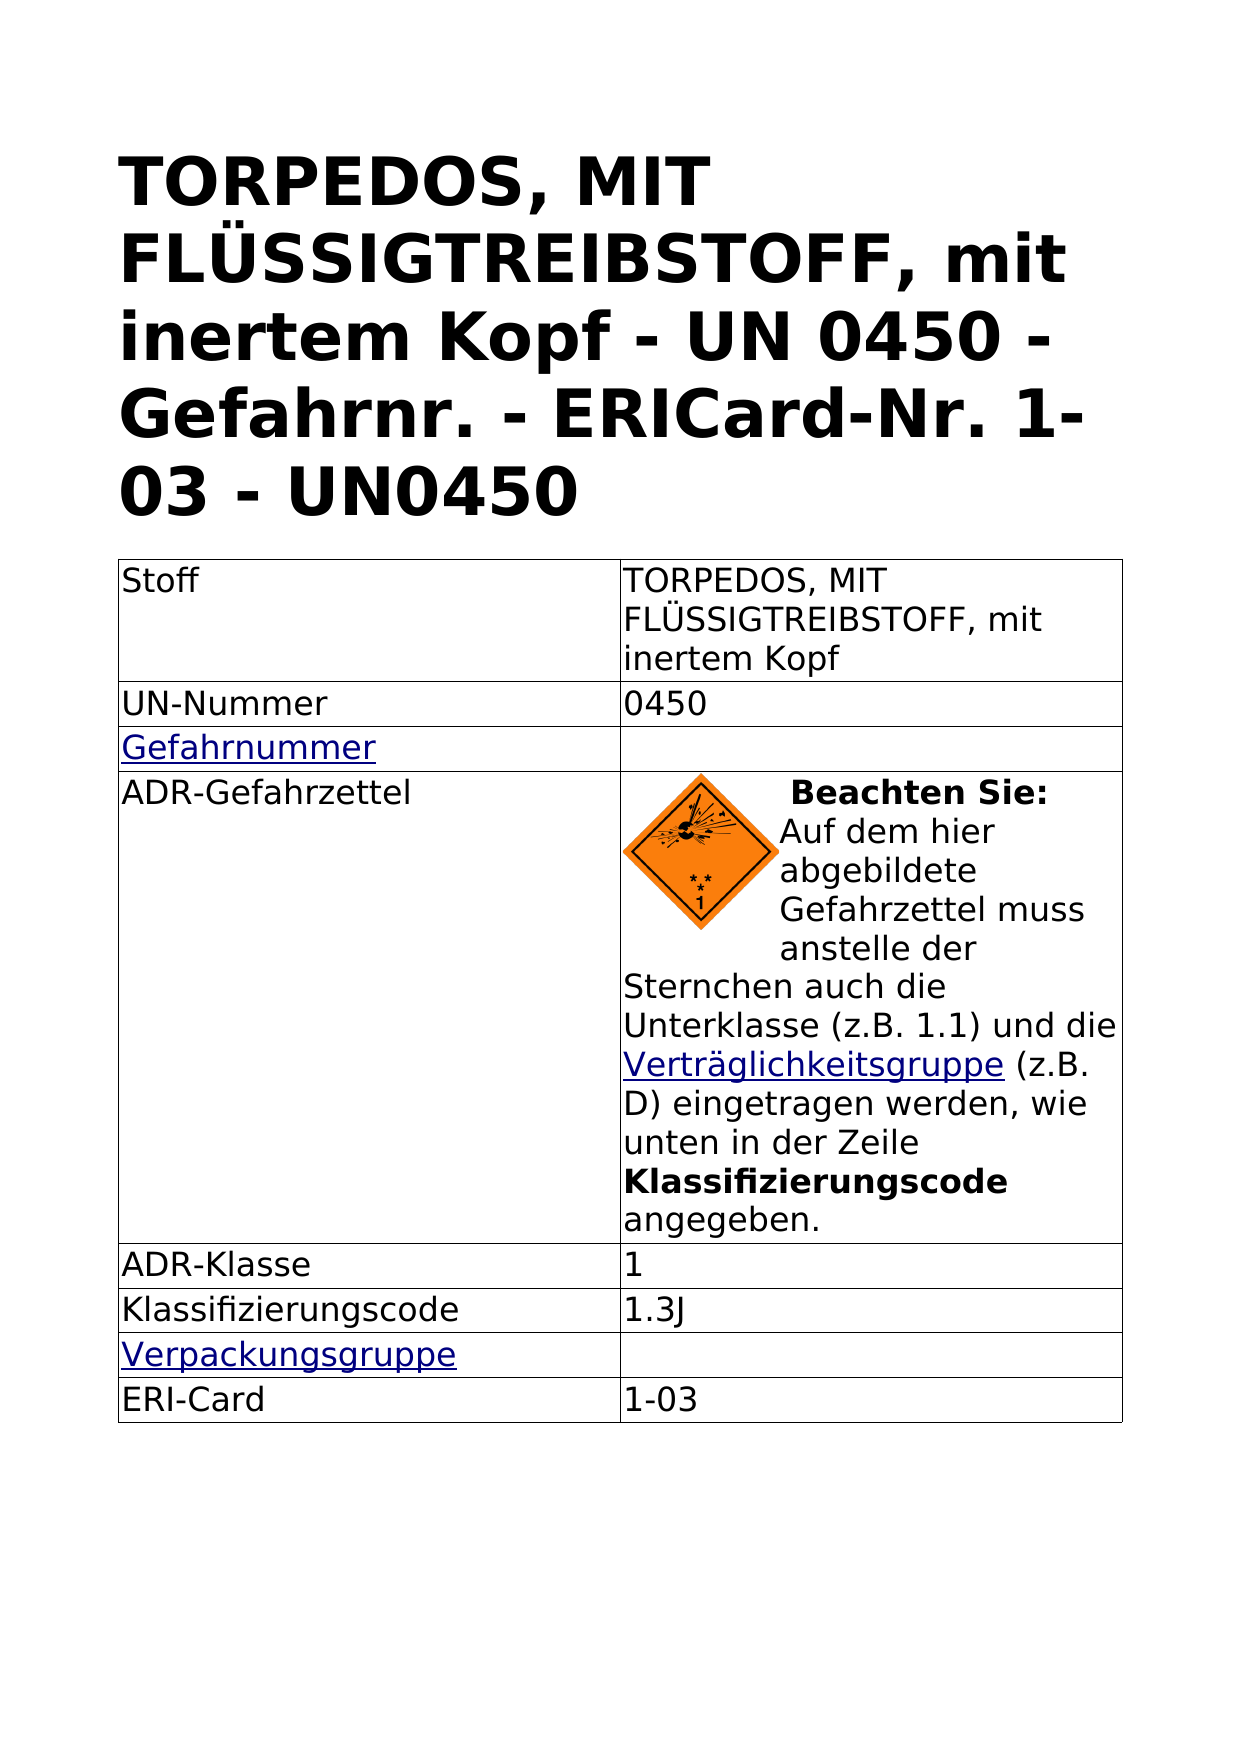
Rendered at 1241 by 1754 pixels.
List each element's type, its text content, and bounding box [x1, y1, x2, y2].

table_cell [621, 1333, 1122, 1377]
table_cell Beachten Sie: Auf dem hier abgebildete Gefahrzettel muss anstelle der Sternchen auch die Unterklasse (z.B. 1.1) und die Verträglichkeitsgruppe (z.B. D) eingetragen werden, wie unten in der Zeile Klassifizierungscode angegeben. [621, 772, 1122, 1243]
table_cell 1 [621, 1244, 1122, 1287]
subtitle TORPEDOS, MIT FLÜSSIGTREIBSTOFF, mit inertem Kopf - UN 0450 - Gefahrnr. - ERICard-Nr. 1-03 - UN0450 [118, 143, 1122, 531]
table_cell [621, 727, 1122, 771]
table_cell ERI-Card [119, 1378, 620, 1422]
table_cell 0450 [621, 682, 1122, 726]
table_cell ADR-Gefahrzettel [119, 772, 620, 1243]
table_cell UN-Nummer [119, 682, 620, 726]
table_cell 1.3J [621, 1289, 1122, 1332]
table_header Stoff [119, 560, 620, 681]
table_cell 1-03 [621, 1378, 1122, 1422]
table_cell Gefahrnummer [119, 727, 620, 771]
picture [622, 773, 780, 930]
table_cell ADR-Klasse [119, 1244, 620, 1287]
table_cell Klassifizierungscode [119, 1289, 620, 1332]
table_cell Verpackungsgruppe [119, 1333, 620, 1377]
table_header TORPEDOS, MIT FLÜSSIGTREIBSTOFF, mit inertem Kopf [621, 560, 1122, 681]
